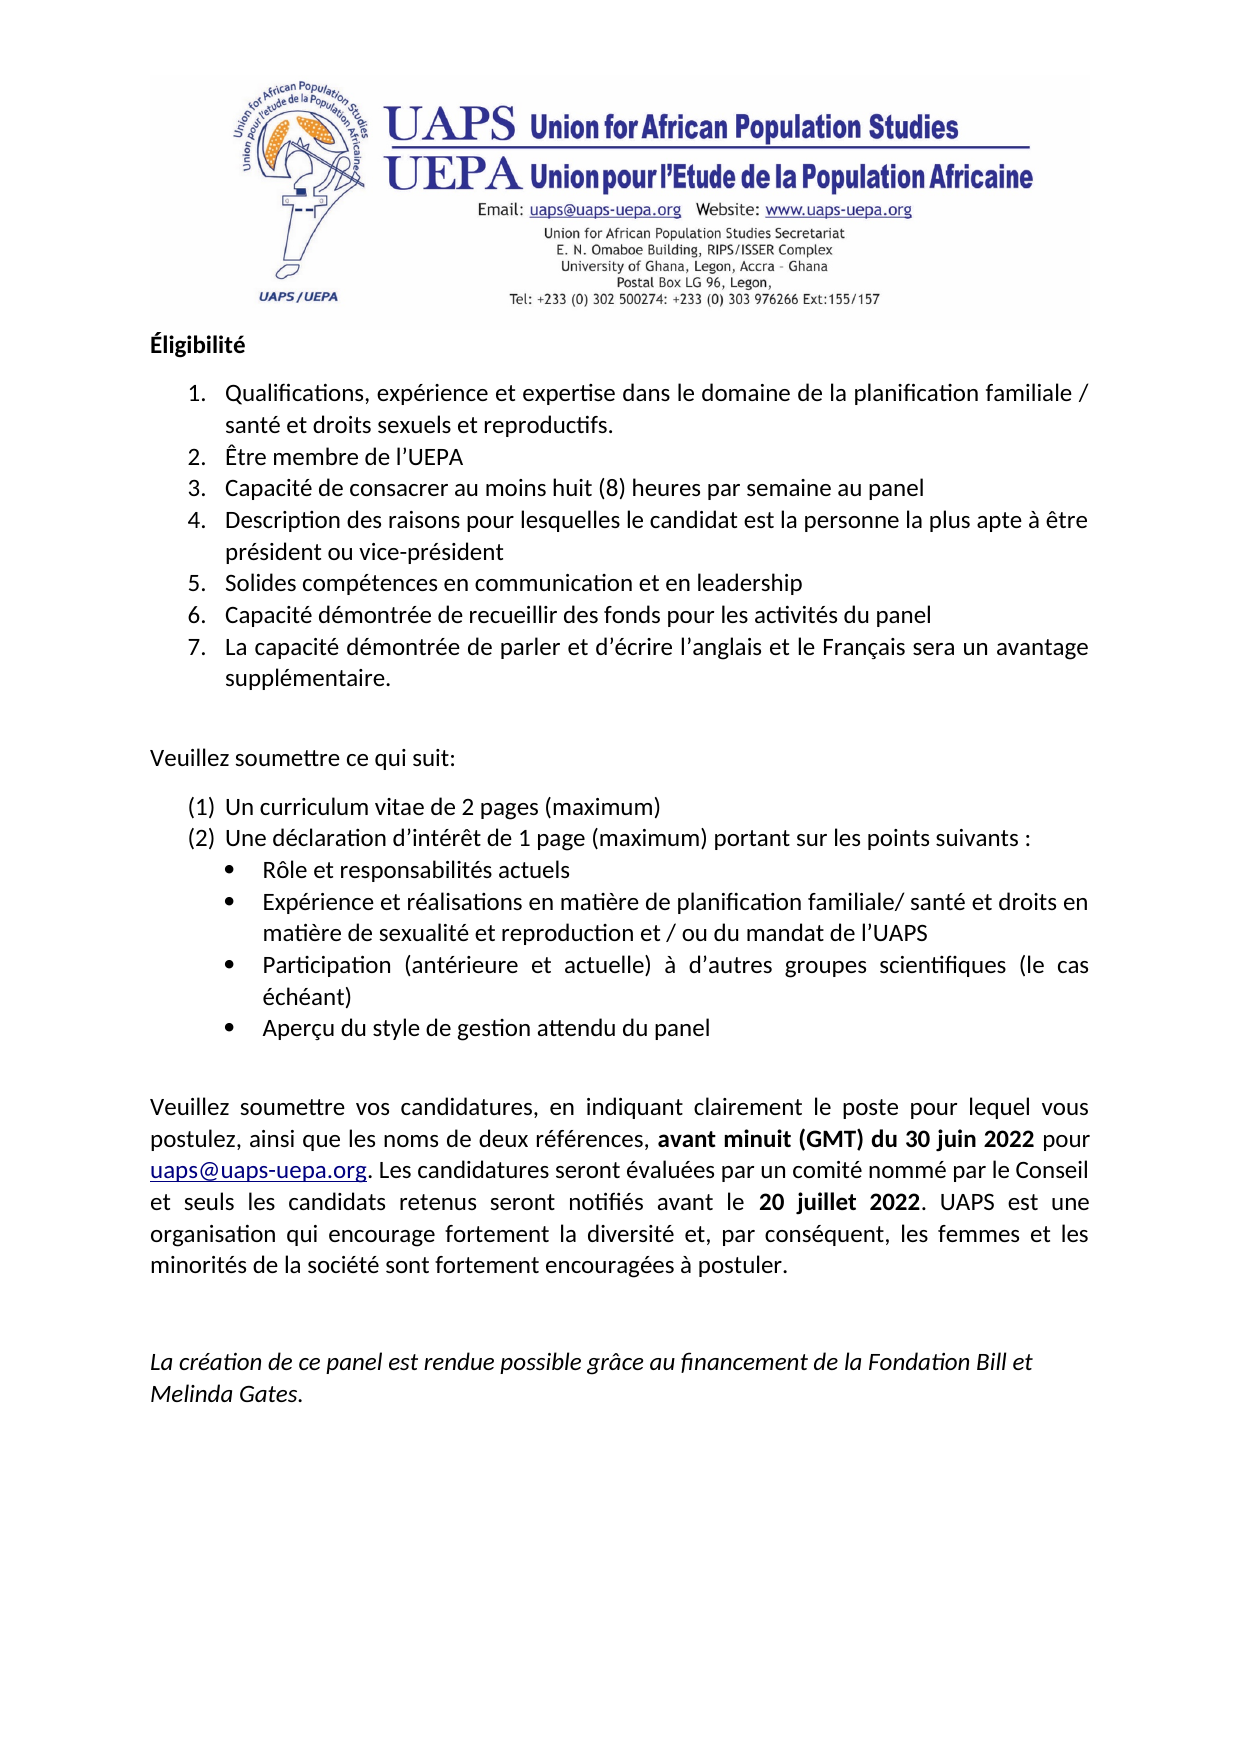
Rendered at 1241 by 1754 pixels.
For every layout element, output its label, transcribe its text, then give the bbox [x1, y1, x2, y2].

list Être membre de l’UEPA [187, 441, 1090, 471]
list Rôle et responsabilités actuels [225, 854, 1090, 885]
text Veuillez soumettre vos candidatures, en indiquant clairement le poste pour lequel vous postulez, ainsi que les noms de deux références, avant minuit (GMT) du 30 juin 2022 pour uaps@uaps-uepa.org. Les candidatures seront évaluées par un comité nommé par le Conseil et seuls les candidats retenus seront notifiés avant le 20 juillet 2022. UAPS est une organisation qui encourage fortement la diversité et, par conséquent, les femmes et les minorités de la société sont fortement encouragées à postuler. [150, 1091, 1090, 1280]
text La création de ce panel est rendue possible grâce au financement de la Fondation Bill et Melinda Gates. [150, 1346, 1090, 1408]
list Qualifications, expérience et expertise dans le domaine de la planification familiale / santé et droits sexuels et reproductifs. [187, 377, 1090, 440]
list Expérience et réalisations en matière de planification familiale/ santé et droits en matière de sexualité et reproduction et / ou du mandat de l’UAPS [225, 886, 1090, 948]
text Veuillez soumettre ce qui suit: [150, 742, 1090, 773]
list Capacité démontrée de recueillir des fonds pour les activités du panel [187, 599, 1090, 630]
list Un curriculum vitae de 2 pages (maximum) [187, 791, 1090, 821]
list Capacité de consacrer au moins huit (8) heures par semaine au panel [187, 472, 1090, 503]
list Description des raisons pour lesquelles le candidat est la personne la plus apte à être président ou vice-président [187, 504, 1090, 566]
list Solides compétences en communication et en leadership [187, 567, 1090, 598]
list Aperçu du style de gestion attendu du panel [225, 1012, 1090, 1043]
list Une déclaration d’intérêt de 1 page (maximum) portant sur les points suivants : [187, 822, 1090, 853]
text Éligibilité [150, 330, 1090, 360]
list Participation (antérieure et actuelle) à d’autres groupes scientifiques (le cas échéant) [225, 949, 1090, 1011]
list La capacité démontrée de parler et d’écrire l’anglais et le Français sera un avantage supplémentaire. [187, 631, 1090, 693]
